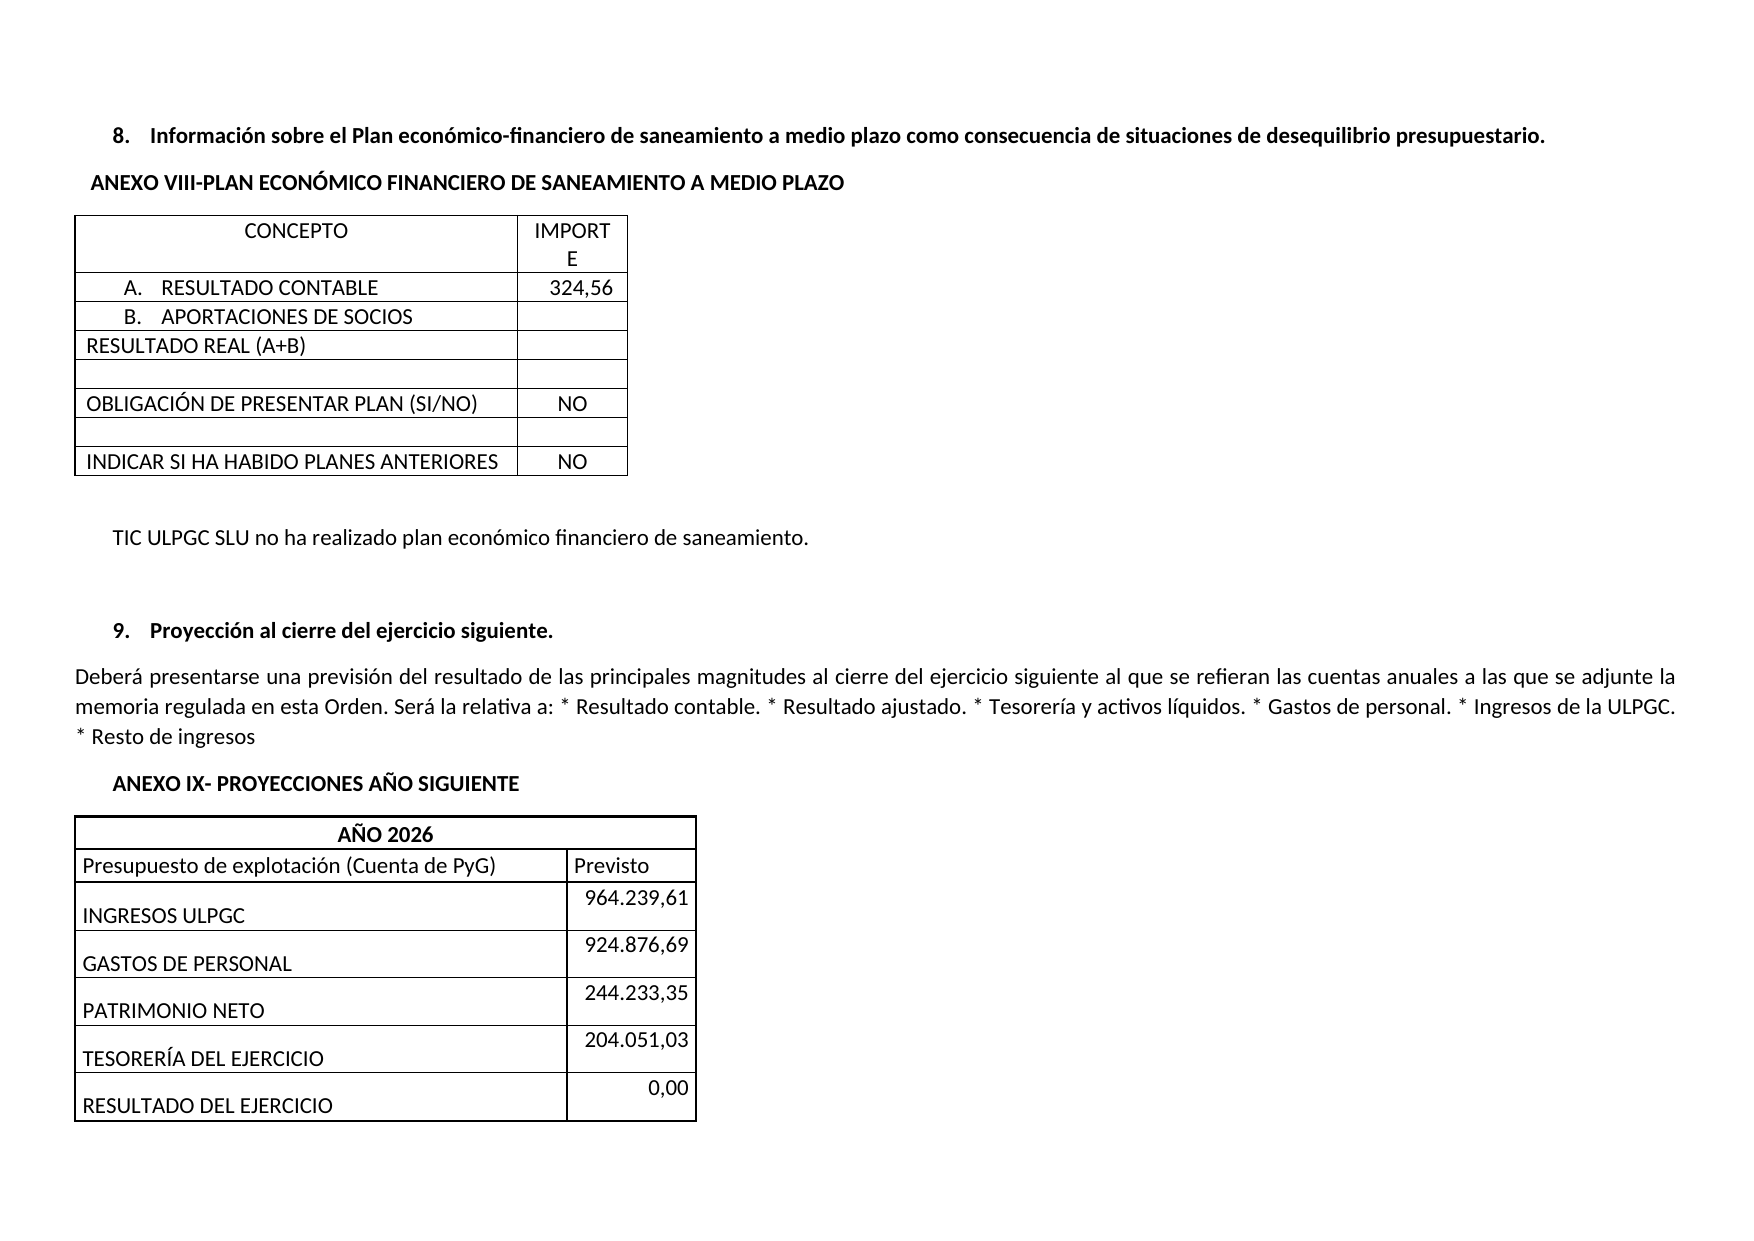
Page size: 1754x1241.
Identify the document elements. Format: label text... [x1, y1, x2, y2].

table_cell RESULTADO REAL (A+B) [76, 331, 517, 359]
table_cell OBLIGACIÓN DE PRESENTAR PLAN (SI/NO) [76, 389, 517, 417]
table_cell NO [518, 389, 627, 417]
table_cell 324,56 [518, 273, 627, 301]
table_cell [518, 331, 627, 359]
table_cell NO [518, 447, 627, 475]
text Deberá presentarse una previsión del resultado de las principales magnitudes al cierre del ejercicio siguiente al que se refieran las cuentas anuales a las que se adjunte la memoria regulada en esta Orden. Será la relativa a: * Resultado contable. * Resultado ajustado. * Tesorería y activos líquidos. * Gastos de personal. * Ingresos de la ULPGC. * Resto de ingresos [75, 662, 1679, 750]
table_cell 964.239,61 [568, 883, 695, 929]
text TIC ULPGC SLU no ha realizado plan económico financiero de saneamiento. [112, 523, 1679, 551]
list Proyección al cierre del ejercicio siguiente. [112, 616, 1679, 644]
table_cell INGRESOS ULPGC [76, 883, 566, 929]
table_cell GASTOS DE PERSONAL [76, 931, 566, 977]
table_cell 924.876,69 [568, 931, 695, 977]
table_header IMPORTE [518, 216, 627, 272]
table_cell APORTACIONES DE SOCIOS [76, 302, 517, 330]
text ANEXO VIII-PLAN ECONÓMICO FINANCIERO DE SANEAMIENTO A MEDIO PLAZO [75, 168, 1679, 196]
table_cell [518, 360, 627, 388]
table_cell RESULTADO DEL EJERCICIO [76, 1073, 566, 1119]
list Información sobre el Plan económico-financiero de saneamiento a medio plazo como consecuencia de situaciones de desequilibrio presupuestario. [112, 122, 1679, 149]
table_header CONCEPTO [76, 216, 517, 272]
table_cell [76, 360, 517, 388]
table_cell [518, 418, 627, 446]
table_cell [76, 418, 517, 446]
table_cell [518, 302, 627, 330]
table_cell TESORERÍA DEL EJERCICIO [76, 1026, 566, 1072]
table_cell Presupuesto de explotación (Cuenta de PyG) [76, 850, 566, 881]
table_cell INDICAR SI HA HABIDO PLANES ANTERIORES [76, 447, 517, 475]
table_cell Previsto [568, 850, 695, 881]
table_cell 244.233,35 [568, 978, 695, 1024]
table_cell 204.051,03 [568, 1026, 695, 1072]
table_cell 0,00 [568, 1073, 695, 1119]
table_header AÑO 2026 [76, 818, 695, 848]
table_cell PATRIMONIO NETO [76, 978, 566, 1024]
text ANEXO IX- PROYECCIONES AÑO SIGUIENTE [75, 769, 1679, 797]
table_cell RESULTADO CONTABLE [76, 273, 517, 301]
